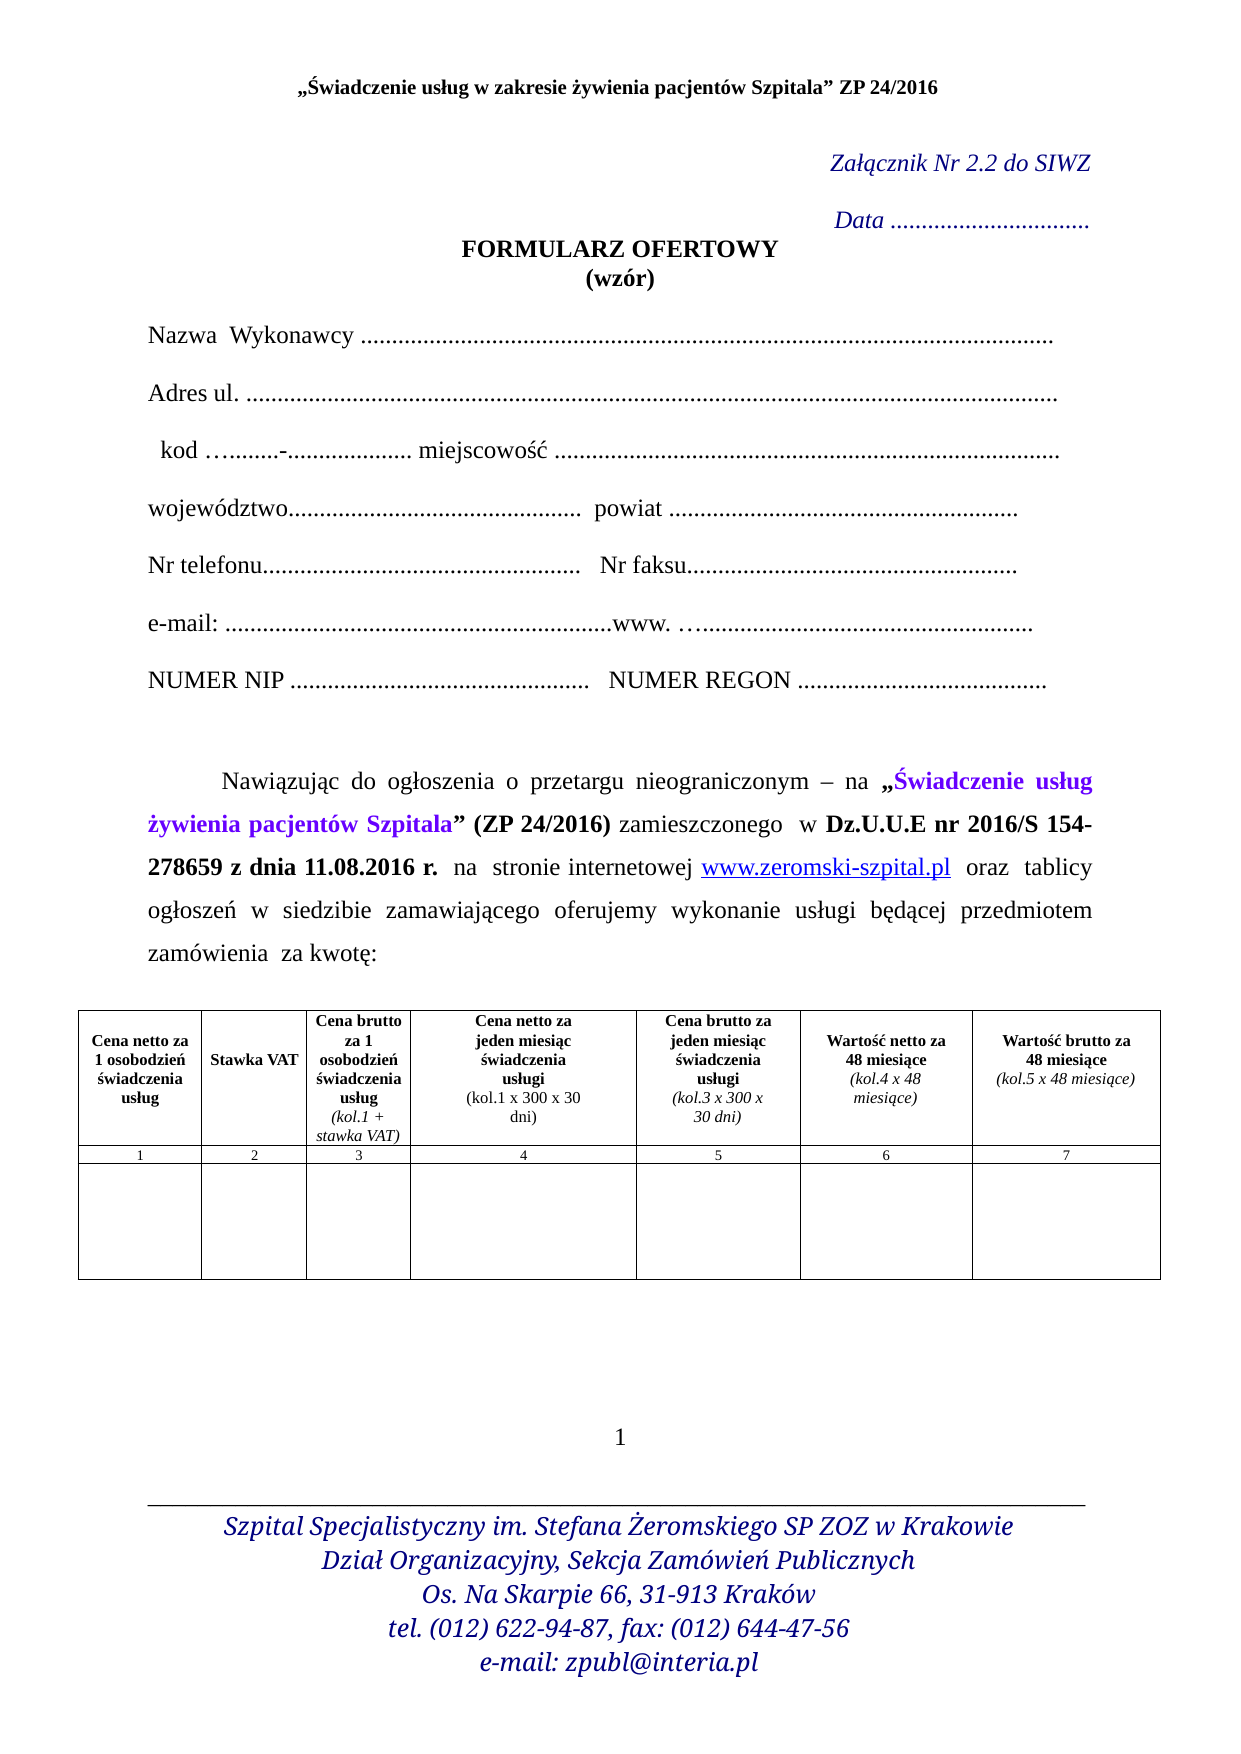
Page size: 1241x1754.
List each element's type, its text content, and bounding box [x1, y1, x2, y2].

table_cell [411, 1164, 636, 1279]
table_cell 4 [411, 1146, 636, 1163]
table_header Cena netto za jeden miesiąc świadczenia usługi (kol.1 x 300 x 30 dni) [411, 1011, 636, 1145]
text województwo............................................... powiat ........................................................ [148, 493, 1093, 521]
text kod …........-.................... miejscowość ................................................................................. [148, 435, 1093, 464]
table_header Cena netto za 1 osobodzień świadczenia usług [79, 1011, 201, 1145]
text FORMULARZ OFERTOWY [148, 234, 1093, 263]
text Data ................................ [148, 205, 1093, 234]
table_cell 2 [202, 1146, 306, 1163]
table_header Stawka VAT [202, 1011, 306, 1145]
text Załącznik Nr 2.2 do SIWZ [148, 148, 1093, 176]
table_cell 7 [973, 1146, 1160, 1163]
table_cell [202, 1164, 306, 1279]
table_header Wartość brutto za 48 miesiące (kol.5 x 48 miesiące) [973, 1011, 1160, 1145]
table_cell 6 [801, 1146, 972, 1163]
text Nawiązując do ogłoszenia o przetargu nieograniczonym – na „Świadczenie usług żywienia pacjentów Szpitala” (ZP 24/2016) zamieszczonego w Dz.U.U.E nr 2016/S 154-278659 z dnia 11.08.2016 r. na stronie internetowej www.zeromski-szpital.pl oraz tablicy ogłoszeń w siedzibie zamawiającego oferujemy wykonanie usługi będącej przedmiotem zamówienia za kwotę: [148, 766, 1093, 967]
text e-mail: ..............................................................www. …..................................................... [148, 608, 1093, 636]
table_cell [801, 1164, 972, 1279]
table_header Wartość netto za 48 miesiące (kol.4 x 48 miesiące) [801, 1011, 972, 1145]
text Nazwa Wykonawcy ............................................................................................................... [148, 320, 1093, 349]
table_header Cena brutto za jeden miesiąc świadczenia usługi (kol.3 x 300 x 30 dni) [637, 1011, 800, 1145]
table_cell [637, 1164, 800, 1279]
table_cell 5 [637, 1146, 800, 1163]
text Nr telefonu................................................... Nr faksu..................................................... [148, 550, 1093, 579]
table_header Cena brutto za 1 osobodzień świadczenia usług (kol.1 + stawka VAT) [307, 1011, 410, 1145]
table_cell 1 [79, 1146, 201, 1163]
table_cell [79, 1164, 201, 1279]
table_cell [307, 1164, 410, 1279]
table_cell 3 [307, 1146, 410, 1163]
text Adres ul. .................................................................................................................................. [148, 378, 1093, 406]
text NUMER NIP ................................................ NUMER REGON ........................................ [148, 665, 1093, 694]
text (wzór) [148, 263, 1093, 291]
table_cell [973, 1164, 1160, 1279]
